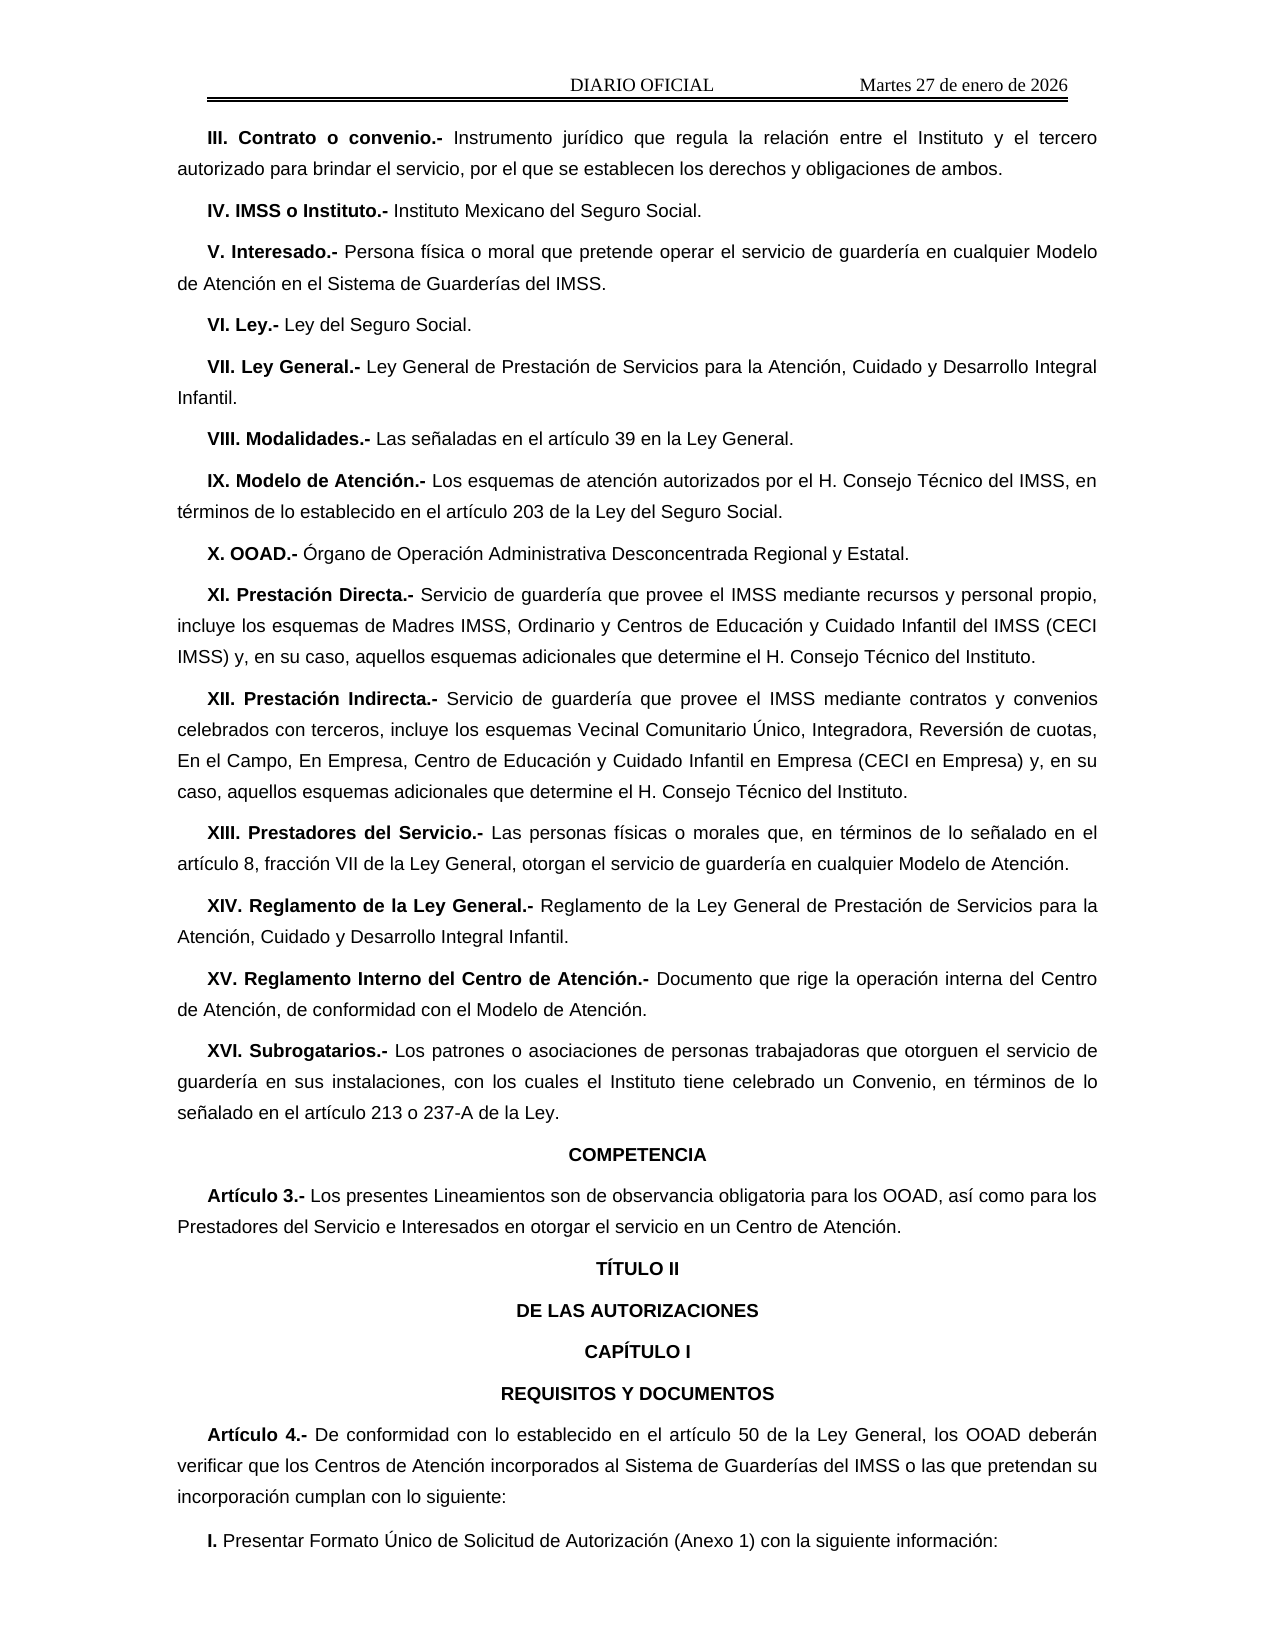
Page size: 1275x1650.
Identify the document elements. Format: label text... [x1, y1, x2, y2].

text VII. Ley General.- Ley General de Prestación de Servicios para la Atención, Cuidado y Desarrollo Integral Infantil. [177, 348, 1098, 410]
text VIII. Modalidades.- Las señaladas en el artículo 39 en la Ley General. [177, 421, 1098, 452]
text IX. Modelo de Atención.- Los esquemas de atención autorizados por el H. Consejo Técnico del IMSS, en términos de lo establecido en el artículo 203 de la Ley del Seguro Social. [177, 462, 1098, 524]
text XIII. Prestadores del Servicio.- Las personas físicas o morales que, en términos de lo señalado en el artículo 8, fracción VII de la Ley General, otorgan el servicio de guardería en cualquier Modelo de Atención. [177, 815, 1098, 877]
text I. Presentar Formato Único de Solicitud de Autorización (Anexo 1) con la siguiente información: [177, 1521, 1098, 1554]
text Artículo 4.- De conformidad con lo establecido en el artículo 50 de la Ley General, los OOAD deberán verificar que los Centros de Atención incorporados al Sistema de Guarderías del IMSS o las que pretendan su incorporación cumplan con lo siguiente: [177, 1417, 1098, 1510]
text X. OOAD.- Órgano de Operación Administrativa Desconcentrada Regional y Estatal. [177, 535, 1098, 566]
text III. Contrato o convenio.- Instrumento jurídico que regula la relación entre el Instituto y el tercero autorizado para brindar el servicio, por el que se establecen los derechos y obligaciones de ambos. [177, 120, 1098, 182]
text TÍTULO II [177, 1251, 1098, 1282]
text V. Interesado.- Persona física o moral que pretende operar el servicio de guardería en cualquier Modelo de Atención en el Sistema de Guarderías del IMSS. [177, 234, 1098, 296]
text XIV. Reglamento de la Ley General.- Reglamento de la Ley General de Prestación de Servicios para la Atención, Cuidado y Desarrollo Integral Infantil. [177, 888, 1098, 950]
text REQUISITOS Y DOCUMENTOS [177, 1375, 1098, 1406]
text Artículo 3.- Los presentes Lineamientos son de observancia obligatoria para los OOAD, así como para los Prestadores del Servicio e Interesados en otorgar el servicio en un Centro de Atención. [177, 1178, 1098, 1240]
text DE LAS AUTORIZACIONES [177, 1292, 1098, 1323]
text COMPETENCIA [177, 1136, 1098, 1167]
text XI. Prestación Directa.- Servicio de guardería que provee el IMSS mediante recursos y personal propio, incluye los esquemas de Madres IMSS, Ordinario y Centros de Educación y Cuidado Infantil del IMSS (CECI IMSS) y, en su caso, aquellos esquemas adicionales que determine el H. Consejo Técnico del Instituto. [177, 577, 1098, 670]
text XII. Prestación Indirecta.- Servicio de guardería que provee el IMSS mediante contratos y convenios celebrados con terceros, incluye los esquemas Vecinal Comunitario Único, Integradora, Reversión de cuotas, En el Campo, En Empresa, Centro de Educación y Cuidado Infantil en Empresa (CECI en Empresa) y, en su caso, aquellos esquemas adicionales que determine el H. Consejo Técnico del Instituto. [177, 680, 1098, 804]
text XV. Reglamento Interno del Centro de Atención.- Documento que rige la operación interna del Centro de Atención, de conformidad con el Modelo de Atención. [177, 960, 1098, 1022]
text IV. IMSS o Instituto.- Instituto Mexicano del Seguro Social. [177, 193, 1098, 224]
text CAPÍTULO I [177, 1334, 1098, 1365]
text VI. Ley.- Ley del Seguro Social. [177, 307, 1098, 338]
text XVI. Subrogatarios.- Los patrones o asociaciones de personas trabajadoras que otorguen el servicio de guardería en sus instalaciones, con los cuales el Instituto tiene celebrado un Convenio, en términos de lo señalado en el artículo 213 o 237-A de la Ley. [177, 1033, 1098, 1126]
